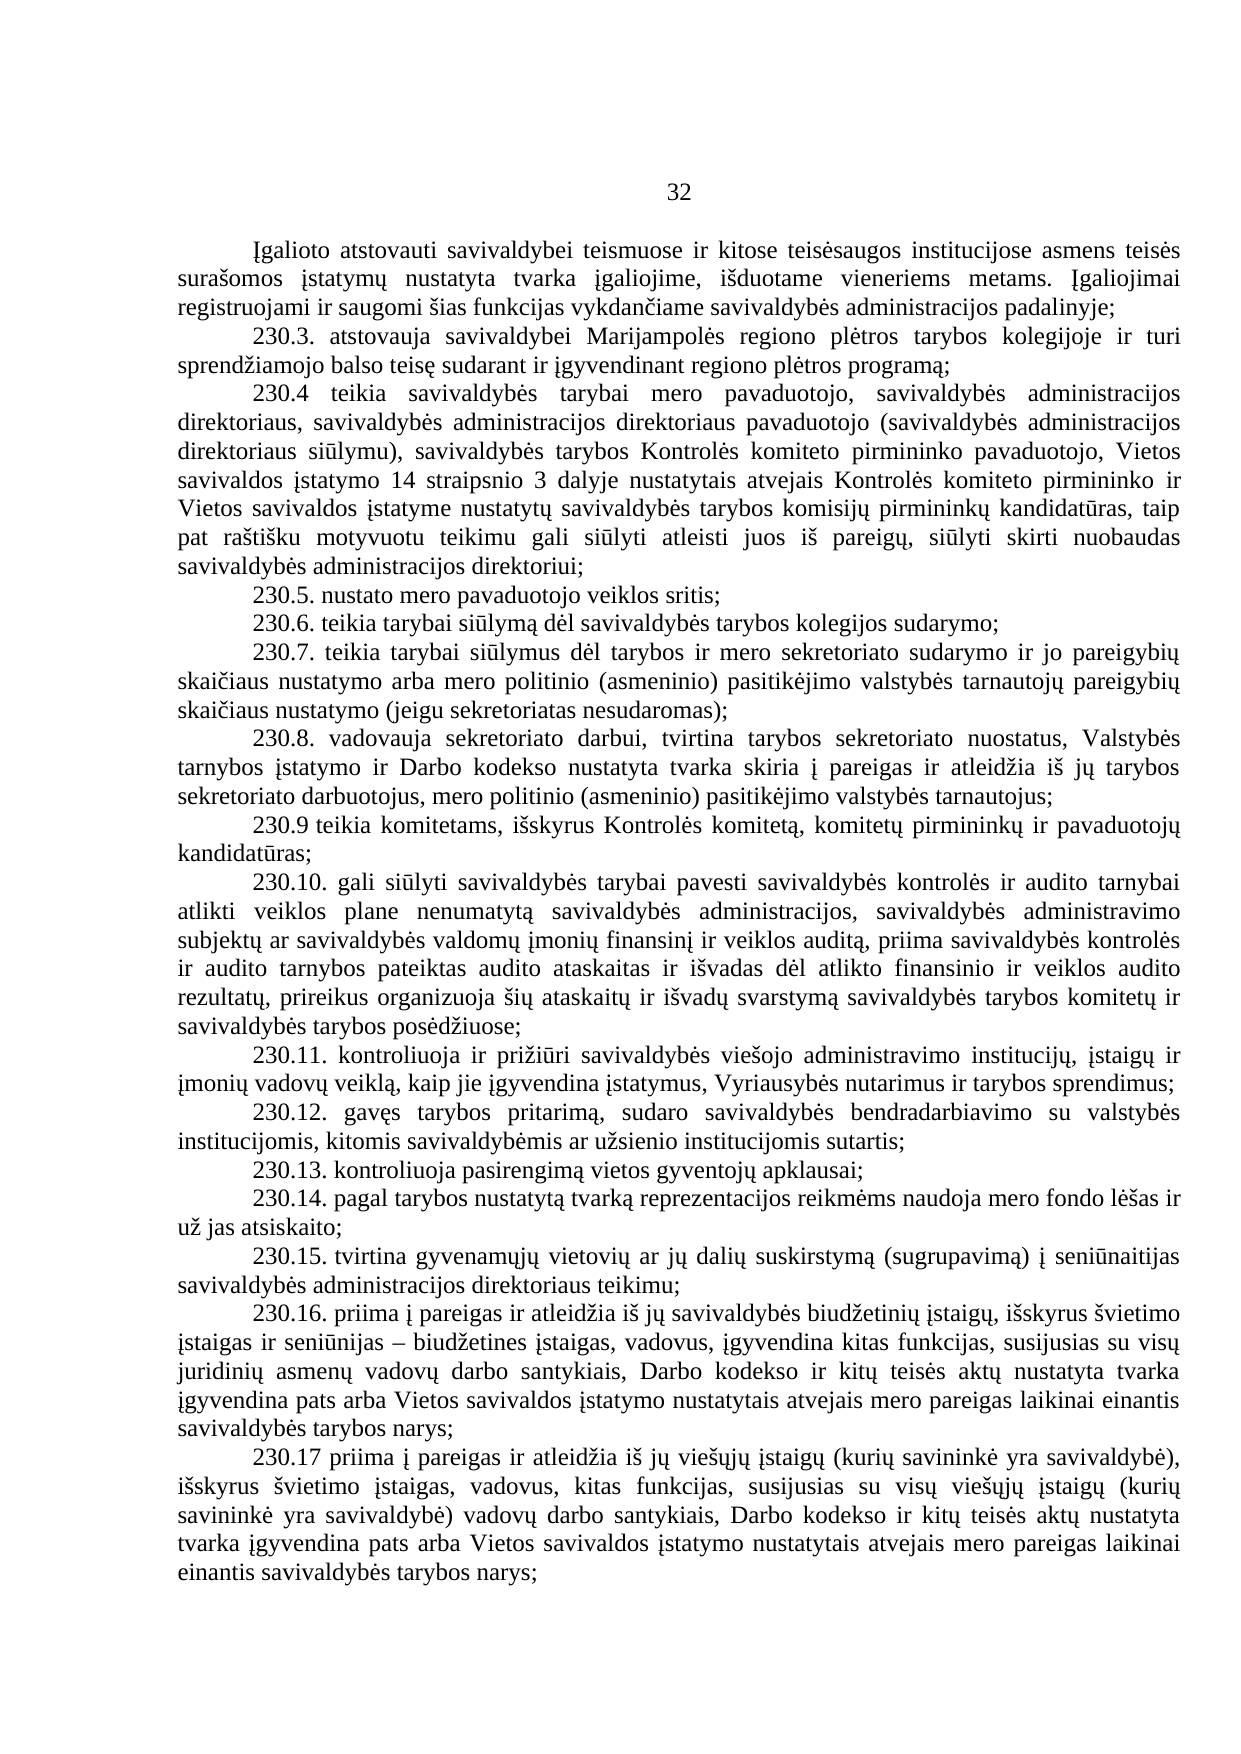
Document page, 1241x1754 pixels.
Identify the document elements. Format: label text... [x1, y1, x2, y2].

text 230.13. kontroliuoja pasirengimą vietos gyventojų apklausai; [177, 1155, 1181, 1183]
text 230.16. priima į pareigas ir atleidžia iš jų savivaldybės biudžetinių įstaigų, išskyrus švietimo įstaigas ir seniūnijas – biudžetines įstaigas, vadovus, įgyvendina kitas funkcijas, susijusias su visų juridinių asmenų vadovų darbo santykiais, Darbo kodekso ir kitų teisės aktų nustatyta tvarka įgyvendina pats arba Vietos savivaldos įstatymo nustatytais atvejais mero pareigas laikinai einantis savivaldybės tarybos narys; [177, 1298, 1181, 1442]
text 230.5. nustato mero pavaduotojo veiklos sritis; [177, 580, 1181, 608]
text 230.12. gavęs tarybos pritarimą, sudaro savivaldybės bendradarbiavimo su valstybės institucijomis, kitomis savivaldybėmis ar užsienio institucijomis sutartis; [177, 1097, 1181, 1155]
text 230.3. atstovauja savivaldybei Marijampolės regiono plėtros tarybos kolegijoje ir turi sprendžiamojo balso teisę sudarant ir įgyvendinant regiono plėtros programą; [177, 321, 1181, 378]
text 230.4 teikia savivaldybės tarybai mero pavaduotojo, savivaldybės administracijos direktoriaus, savivaldybės administracijos direktoriaus pavaduotojo (savivaldybės administracijos direktoriaus siūlymu), savivaldybės tarybos Kontrolės komiteto pirmininko pavaduotojo, Vietos savivaldos įstatymo 14 straipsnio 3 dalyje nustatytais atvejais Kontrolės komiteto pirmininko ir Vietos savivaldos įstatyme nustatytų savivaldybės tarybos komisijų pirmininkų kandidatūras, taip pat raštišku motyvuotu teikimu gali siūlyti atleisti juos iš pareigų, siūlyti skirti nuobaudas savivaldybės administracijos direktoriui; [177, 378, 1181, 580]
text 230.11. kontroliuoja ir prižiūri savivaldybės viešojo administravimo institucijų, įstaigų ir įmonių vadovų veiklą, kaip jie įgyvendina įstatymus, Vyriausybės nutarimus ir tarybos sprendimus; [177, 1040, 1181, 1097]
text 230.9 teikia komitetams, išskyrus Kontrolės komitetą, komitetų pirmininkų ir pavaduotojų kandidatūras; [177, 810, 1181, 867]
text 230.8. vadovauja sekretoriato darbui, tvirtina tarybos sekretoriato nuostatus, Valstybės tarnybos įstatymo ir Darbo kodekso nustatyta tvarka skiria į pareigas ir atleidžia iš jų tarybos sekretoriato darbuotojus, mero politinio (asmeninio) pasitikėjimo valstybės tarnautojus; [177, 723, 1181, 810]
text 230.10. gali siūlyti savivaldybės tarybai pavesti savivaldybės kontrolės ir audito tarnybai atlikti veiklos plane nenumatytą savivaldybės administracijos, savivaldybės administravimo subjektų ar savivaldybės valdomų įmonių finansinį ir veiklos auditą, priima savivaldybės kontrolės ir audito tarnybos pateiktas audito ataskaitas ir išvadas dėl atlikto finansinio ir veiklos audito rezultatų, prireikus organizuoja šių ataskaitų ir išvadų svarstymą savivaldybės tarybos komitetų ir savivaldybės tarybos posėdžiuose; [177, 867, 1181, 1040]
text 230.14. pagal tarybos nustatytą tvarką reprezentacijos reikmėms naudoja mero fondo lėšas ir už jas atsiskaito; [177, 1183, 1181, 1241]
text Įgalioto atstovauti savivaldybei teismuose ir kitose teisėsaugos institucijose asmens teisės surašomos įstatymų nustatyta tvarka įgaliojime, išduotame vieneriems metams. Įgaliojimai registruojami ir saugomi šias funkcijas vykdančiame savivaldybės administracijos padalinyje; [177, 235, 1181, 321]
text 230.15. tvirtina gyvenamųjų vietovių ar jų dalių suskirstymą (sugrupavimą) į seniūnaitijas savivaldybės administracijos direktoriaus teikimu; [177, 1241, 1181, 1298]
text 230.17 priima į pareigas ir atleidžia iš jų viešųjų įstaigų (kurių savininkė yra savivaldybė), išskyrus švietimo įstaigas, vadovus, kitas funkcijas, susijusias su visų viešųjų įstaigų (kurių savininkė yra savivaldybė) vadovų darbo santykiais, Darbo kodekso ir kitų teisės aktų nustatyta tvarka įgyvendina pats arba Vietos savivaldos įstatymo nustatytais atvejais mero pareigas laikinai einantis savivaldybės tarybos narys; [177, 1442, 1181, 1586]
text 230.7. teikia tarybai siūlymus dėl tarybos ir mero sekretoriato sudarymo ir jo pareigybių skaičiaus nustatymo arba mero politinio (asmeninio) pasitikėjimo valstybės tarnautojų pareigybių skaičiaus nustatymo (jeigu sekretoriatas nesudaromas); [177, 637, 1181, 723]
text 230.6. teikia tarybai siūlymą dėl savivaldybės tarybos kolegijos sudarymo; [177, 608, 1181, 637]
